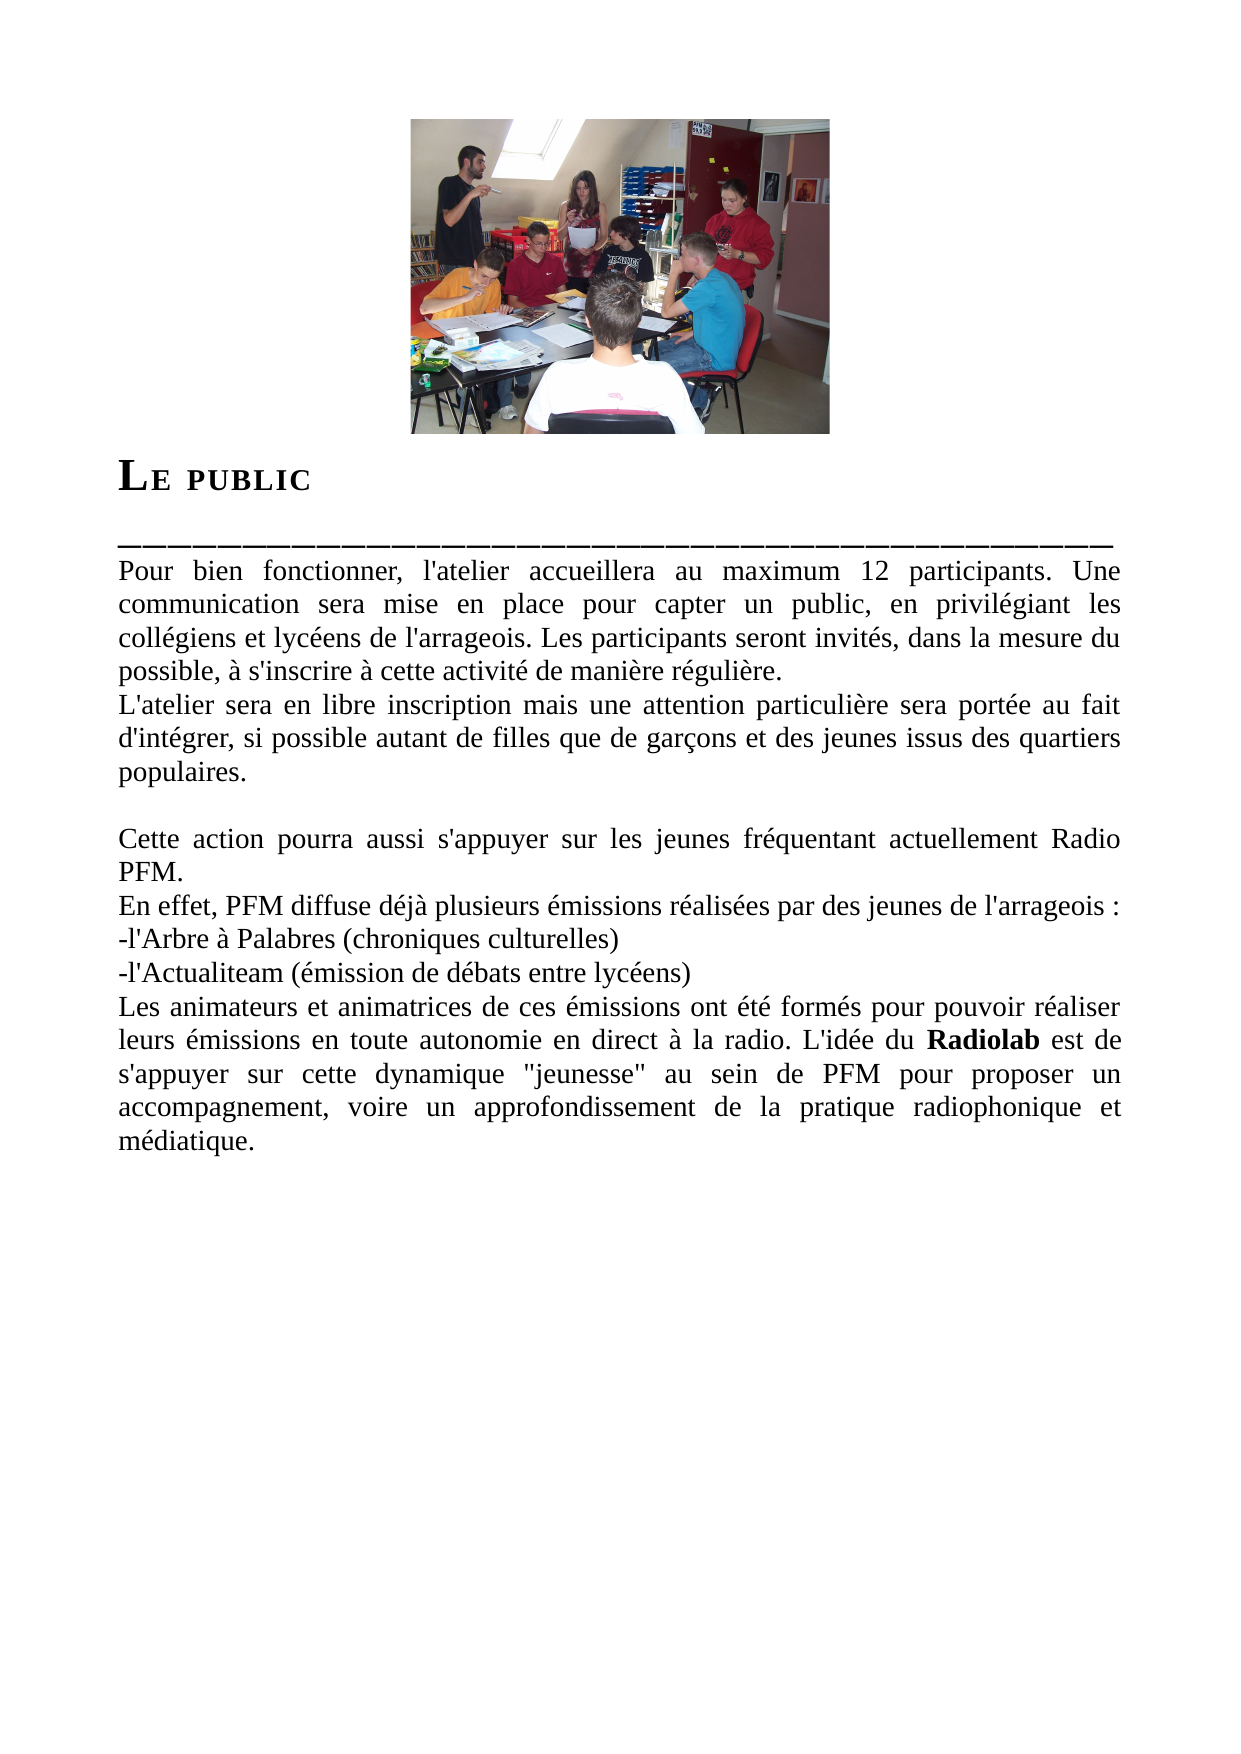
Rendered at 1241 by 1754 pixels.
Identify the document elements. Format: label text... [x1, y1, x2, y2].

text En effet, PFM diffuse déjà plusieurs émissions réalisées par des jeunes de l'arrageois : [118, 888, 1122, 922]
text Les animateurs et animatrices de ces émissions ont été formés pour pouvoir réaliser leurs émissions en toute autonomie en direct à la radio. L'idée du Radiolab est de s'appuyer sur cette dynamique "jeunesse" au sein de PFM pour proposer un accompagnement, voire un approfondissement de la pratique radiophonique et médiatique. [118, 989, 1122, 1156]
text L'atelier sera en libre inscription mais une attention particulière sera portée au fait d'intégrer, si possible autant de filles que de garçons et des jeunes issus des quartiers populaires. [118, 687, 1122, 787]
text Le public [118, 447, 1122, 500]
picture [410, 119, 830, 434]
text ________________________________________ [118, 500, 1122, 553]
text -l'Actualiteam (émission de débats entre lycéens) [118, 955, 1122, 989]
text Pour bien fonctionner, l'atelier accueillera au maximum 12 participants. Une communication sera mise en place pour capter un public, en privilégiant les collégiens et lycéens de l'arrageois. Les participants seront invités, dans la mesure du possible, à s'inscrire à cette activité de manière régulière. [118, 553, 1122, 687]
text -l'Arbre à Palabres (chroniques culturelles) [118, 922, 1122, 955]
text Cette action pourra aussi s'appuyer sur les jeunes fréquentant actuellement Radio PFM. [118, 821, 1122, 888]
